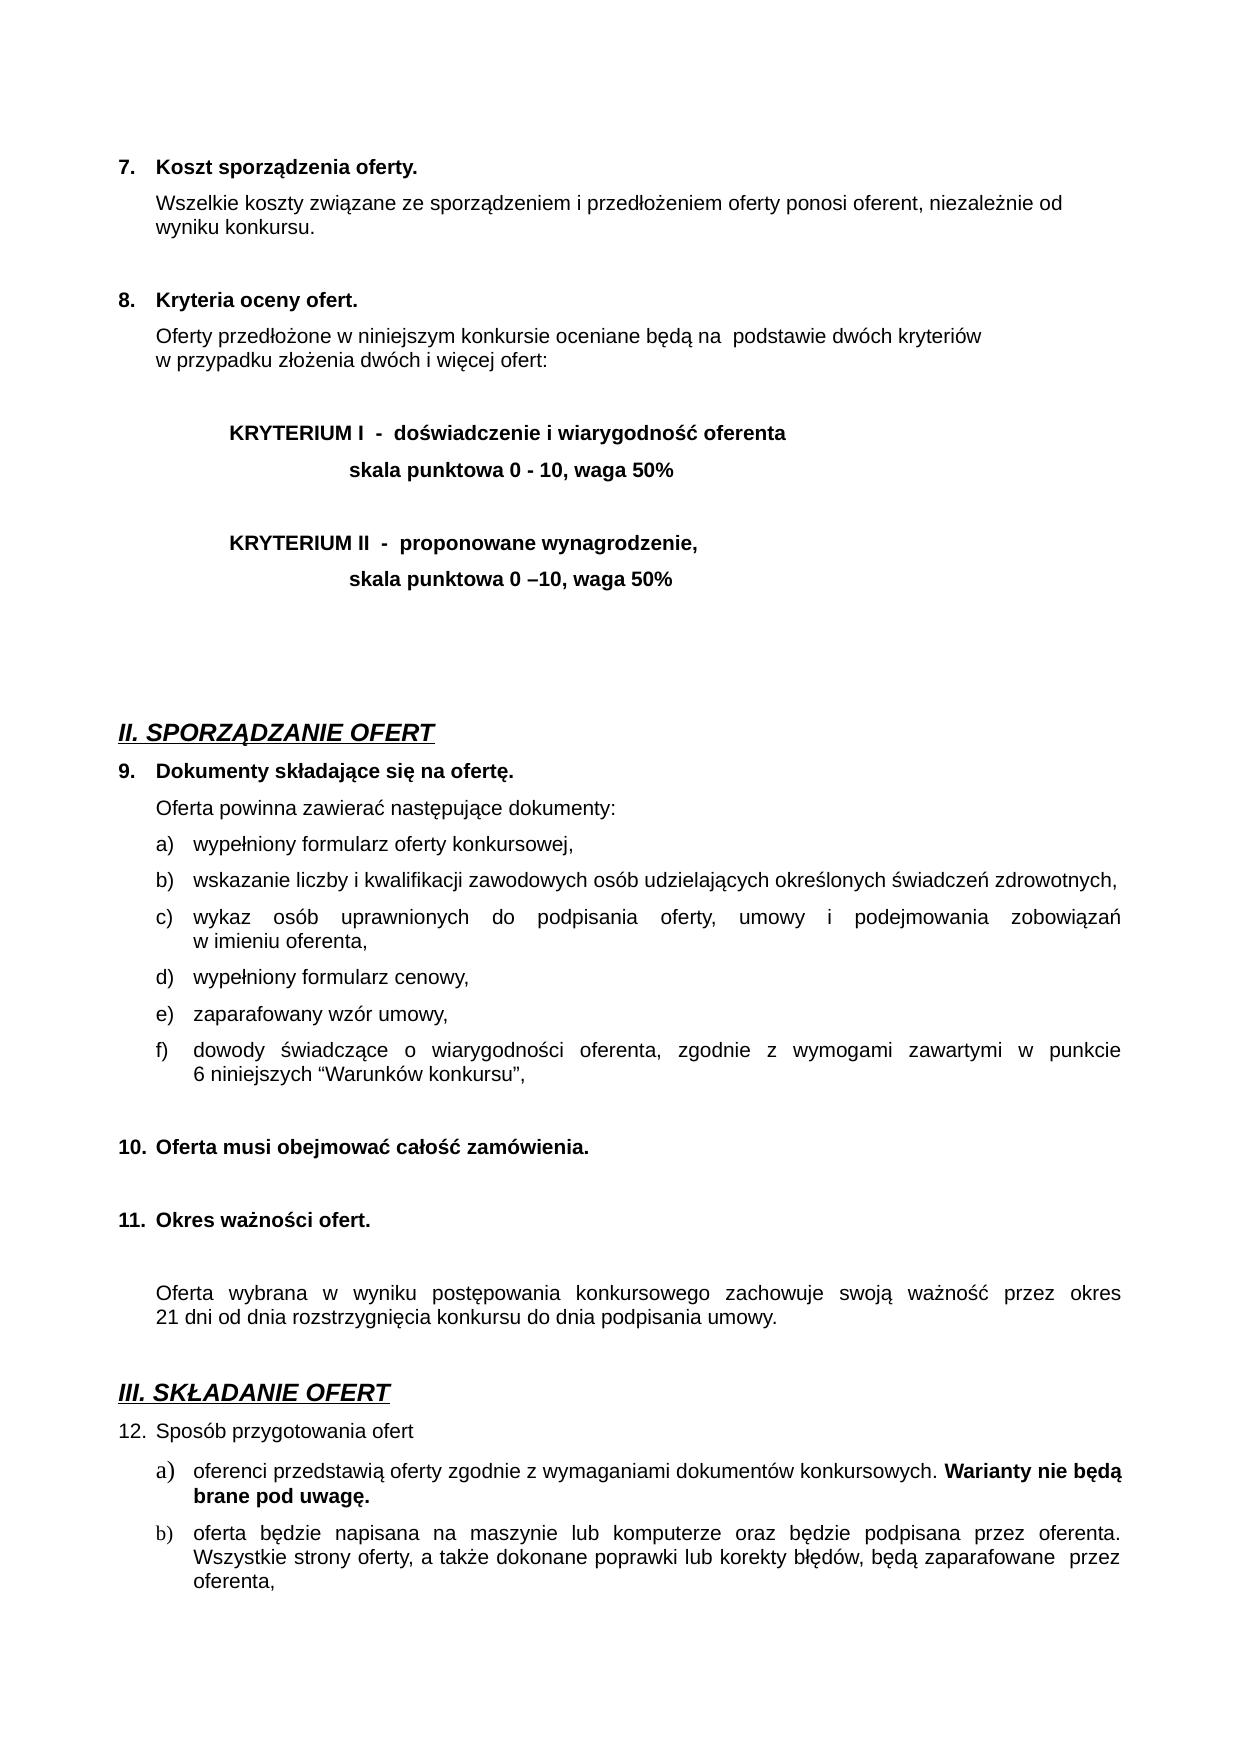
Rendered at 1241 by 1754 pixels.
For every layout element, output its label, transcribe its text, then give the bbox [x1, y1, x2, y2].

text KRYTERIUM II - proponowane wynagrodzenie, [156, 531, 1122, 554]
list dowody świadczące o wiarygodności oferenta, zgodnie z wymogami zawartymi w punkcie 6 niniejszych “Warunków konkursu”, [156, 1038, 1122, 1086]
list oferenci przedstawią oferty zgodnie z wymaganiami dokumentów konkursowych. Warianty nie będą brane pod uwagę. [156, 1455, 1122, 1508]
list Sposób przygotowania ofert [118, 1419, 1122, 1443]
list Kryteria oceny ofert. [118, 288, 1122, 312]
list wskazanie liczby i kwalifikacji zawodowych osób udzielających określonych świadczeń zdrowotnych, [156, 868, 1122, 892]
list wykaz osób uprawnionych do podpisania oferty, umowy i podejmowania zobowiązań w imieniu oferenta, [156, 905, 1122, 953]
text Wszelkie koszty związane ze sporządzeniem i przedłożeniem oferty ponosi oferent, niezależnie od wyniku konkursu. [156, 191, 1122, 239]
text skala punktowa 0 - 10, waga 50% [156, 458, 1122, 482]
list Koszt sporządzenia oferty. [118, 154, 1122, 178]
list wypełniony formularz oferty konkursowej, [156, 832, 1122, 856]
text III. SKŁADANIE OFERT [118, 1378, 1122, 1406]
list zaparafowany wzór umowy, [156, 1002, 1122, 1026]
text skala punktowa 0 –10, waga 50% [156, 567, 1122, 591]
text Oferty przedłożone w niniejszym konkursie oceniane będą na podstawie dwóch kryteriów w przypadku złożenia dwóch i więcej ofert: [156, 324, 1122, 372]
text II. SPORZĄDZANIE OFERT [118, 718, 1122, 746]
list oferta będzie napisana na maszynie lub komputerze oraz będzie podpisana przez oferenta. Wszystkie strony oferty, a także dokonane poprawki lub korekty błędów, będą zaparafowane przez oferenta, [156, 1521, 1122, 1593]
text Oferta powinna zawierać następujące dokumenty: [156, 795, 1122, 819]
text KRYTERIUM I - doświadczenie i wiarygodność oferenta [156, 421, 1122, 445]
list wypełniony formularz cenowy, [156, 965, 1122, 989]
text Oferta wybrana w wyniku postępowania konkursowego zachowuje swoją ważność przez okres 21 dni od dnia rozstrzygnięcia konkursu do dnia podpisania umowy. [156, 1281, 1122, 1329]
list Okres ważności ofert. [118, 1208, 1122, 1232]
list Dokumenty składające się na ofertę. [118, 759, 1122, 783]
list Oferta musi obejmować całość zamówienia. [118, 1135, 1122, 1159]
